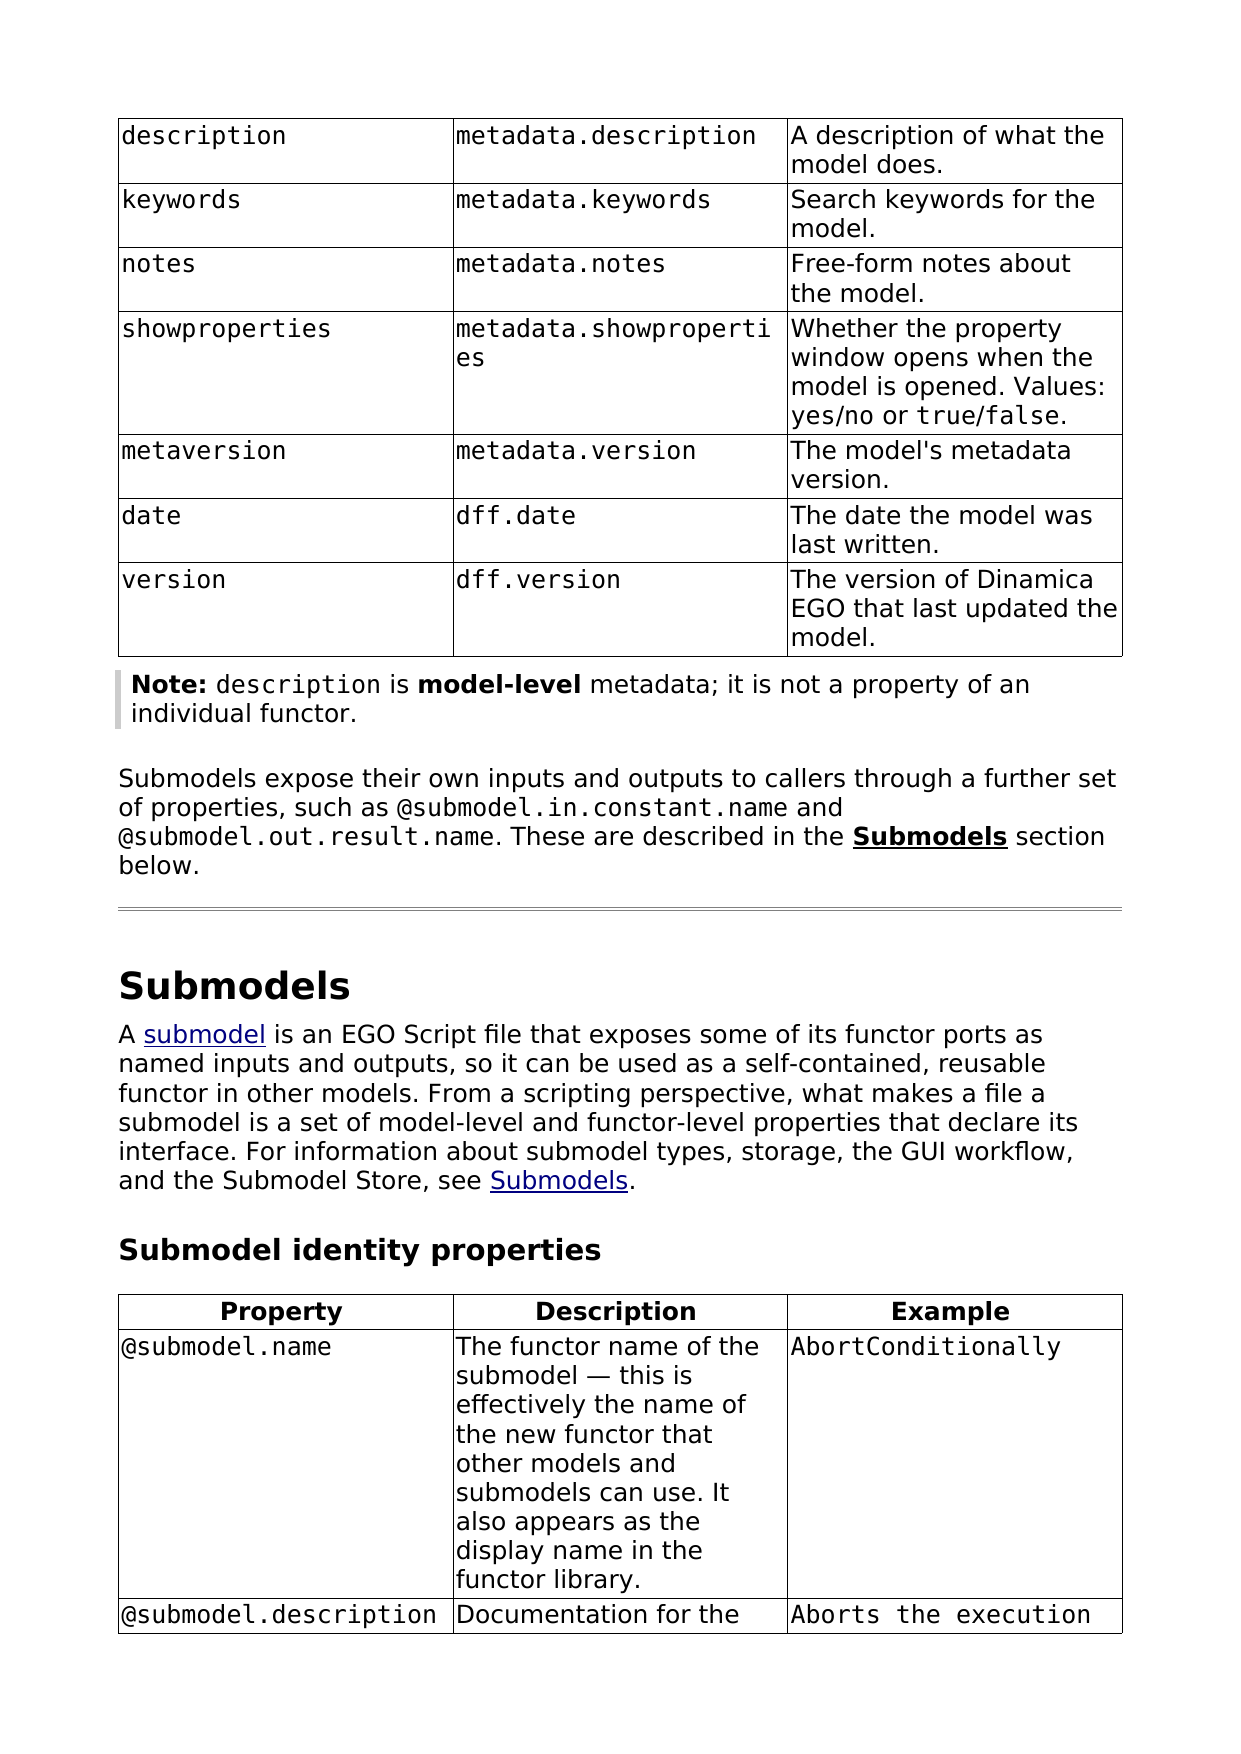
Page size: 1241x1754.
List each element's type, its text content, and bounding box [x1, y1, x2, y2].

table_header Example [788, 1295, 1122, 1329]
text Submodels expose their own inputs and outputs to callers through a further set of properties, such as @submodel.in.constant.name and @submodel.out.result.name. These are described in the Submodels section below. [118, 764, 1122, 880]
table_header Note: description is model-level metadata; it is not a property of an individual functor. [121, 670, 1122, 729]
table_cell AbortConditionally [788, 1330, 1122, 1598]
table_cell metadata.showproperties [454, 312, 787, 433]
table_cell version [119, 563, 453, 656]
table_cell Search keywords for the model. [788, 184, 1122, 247]
table_header Property [119, 1295, 453, 1329]
table_cell metadata.description [454, 119, 787, 182]
table_cell metadata.keywords [454, 184, 787, 247]
subtitle Submodel identity properties [118, 1233, 1122, 1267]
table_cell metaversion [119, 435, 453, 498]
table_cell Whether the property window opens when the model is opened. Values: yes/no or true/false. [788, 312, 1122, 433]
table_cell metadata.notes [454, 248, 787, 311]
table_cell Aborts the execution [788, 1599, 1122, 1633]
table_cell notes [119, 248, 453, 311]
table_cell Documentation for the [454, 1599, 787, 1633]
table_cell @submodel.name [119, 1330, 453, 1598]
table_cell The model's metadata version. [788, 435, 1122, 498]
table_cell metadata.version [454, 435, 787, 498]
table_cell showproperties [119, 312, 453, 433]
table_cell The date the model was last written. [788, 499, 1122, 562]
subtitle Submodels [118, 964, 1122, 1008]
table_cell date [119, 499, 453, 562]
table_cell The functor name of the submodel — this is effectively the name of the new functor that other models and submodels can use. It also appears as the display name in the functor library. [454, 1330, 787, 1598]
text A submodel is an EGO Script file that exposes some of its functor ports as named inputs and outputs, so it can be used as a self-contained, reusable functor in other models. From a scripting perspective, what makes a file a submodel is a set of model-level and functor-level properties that declare its interface. For information about submodel types, storage, the GUI workflow, and the Submodel Store, see Submodels. [118, 1020, 1122, 1195]
table_cell dff.date [454, 499, 787, 562]
table_cell The version of Dinamica EGO that last updated the model. [788, 563, 1122, 656]
table_cell keywords [119, 184, 453, 247]
table_cell @submodel.description [119, 1599, 453, 1633]
table_cell A description of what the model does. [788, 119, 1122, 182]
table_cell Free-form notes about the model. [788, 248, 1122, 311]
table_cell dff.version [454, 563, 787, 656]
table_cell description [119, 119, 453, 182]
table_header Description [454, 1295, 787, 1329]
